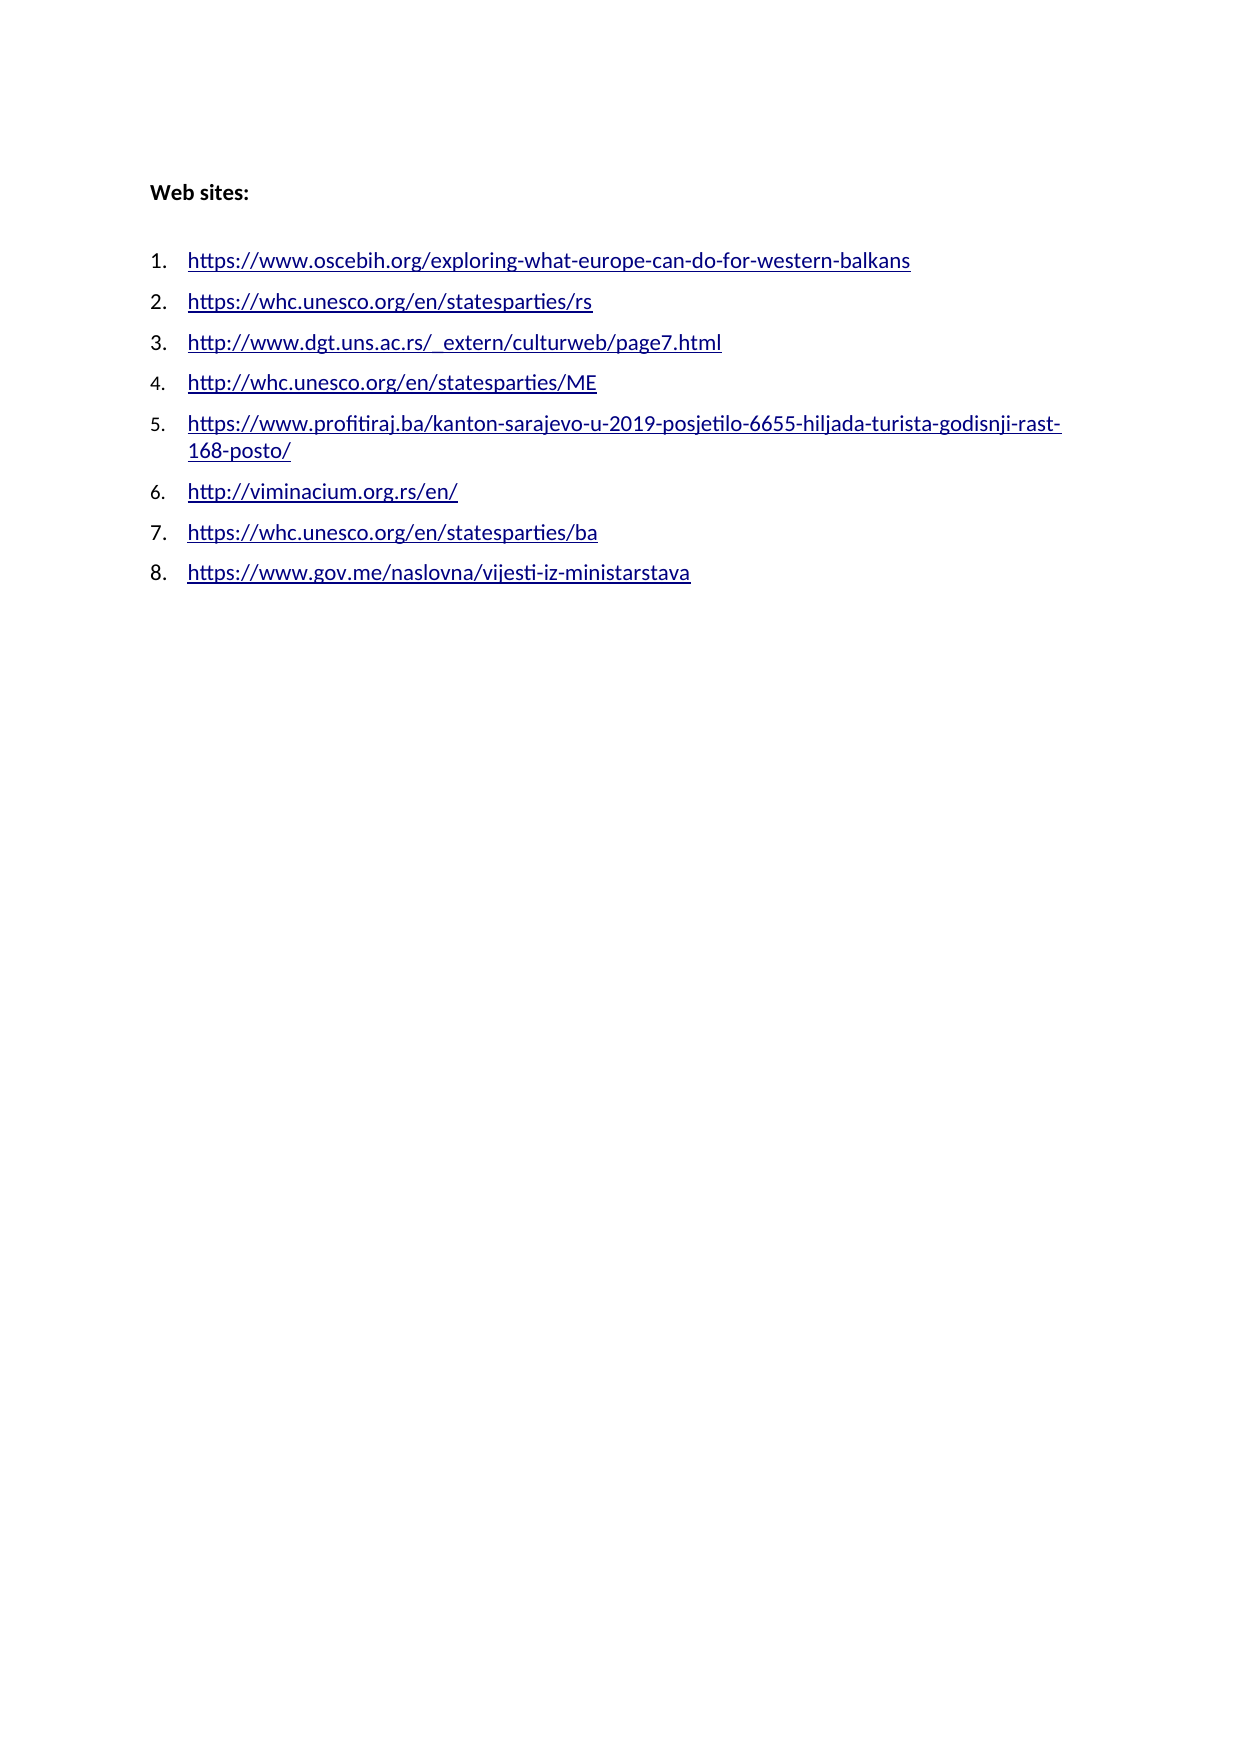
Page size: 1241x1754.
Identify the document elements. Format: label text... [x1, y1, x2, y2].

list http://whc.unesco.org/en/statesparties/ME [150, 368, 1090, 396]
list https://whc.unesco.org/en/statesparties/ba [150, 518, 1090, 546]
list https://www.oscebih.org/exploring-what-europe-can-do-for-western-balkans [150, 247, 1090, 274]
list http://viminacium.org.rs/en/ [150, 477, 1090, 505]
list https://www.profitiraj.ba/kanton-sarajevo-u-2019-posjetilo-6655-hiljada-turista-godisnji-rast-168-posto/ [150, 409, 1090, 465]
list http://www.dgt.uns.ac.rs/_extern/culturweb/page7.html [150, 328, 1090, 356]
text Web sites: [150, 178, 1090, 206]
list https://www.gov.me/naslovna/vijesti-iz-ministarstava [150, 558, 1090, 586]
list https://whc.unesco.org/en/statesparties/rs [150, 287, 1090, 315]
